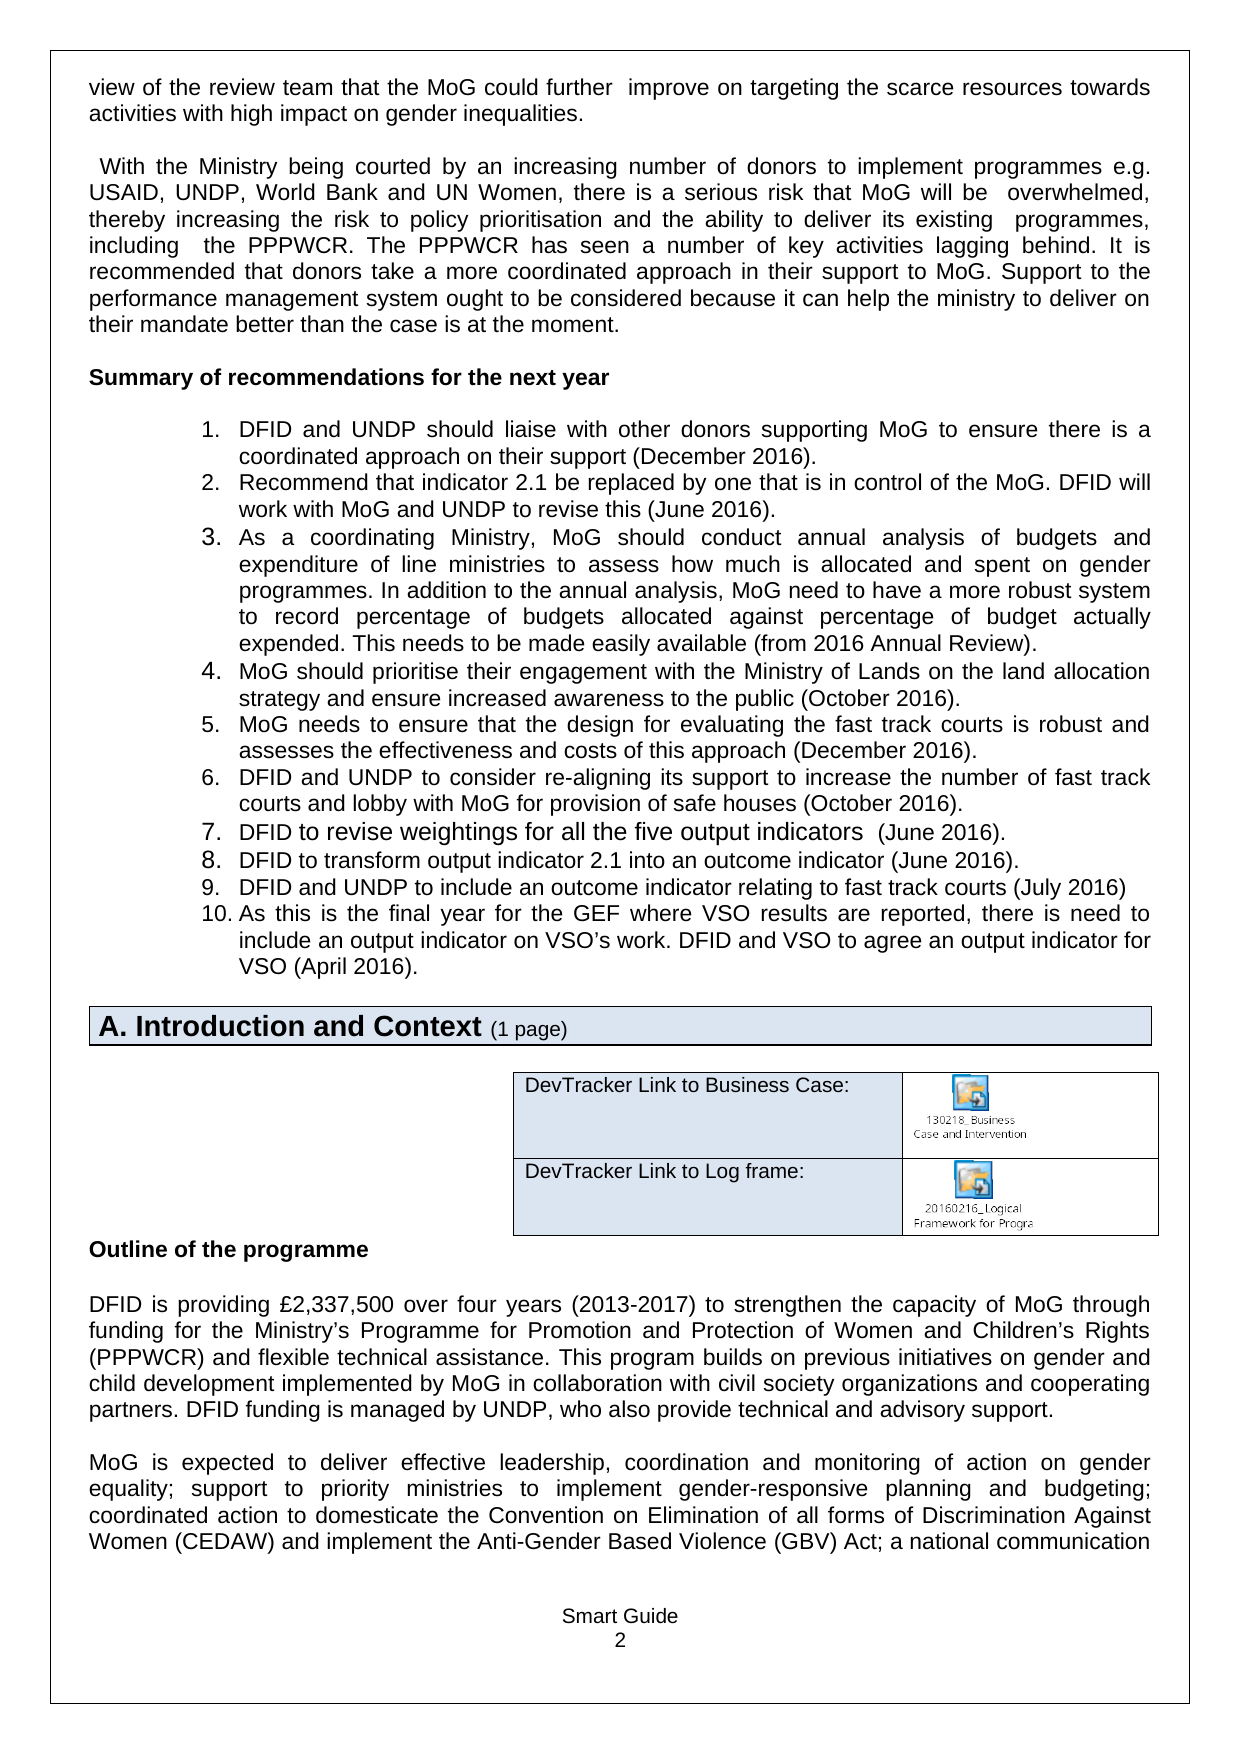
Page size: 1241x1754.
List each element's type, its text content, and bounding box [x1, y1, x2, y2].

list As a coordinating Ministry, MoG should conduct annual analysis of budgets and expenditure of line ministries to assess how much is allocated and spent on gender programmes. In addition to the annual analysis, MoG need to have a more robust system to record percentage of budgets allocated against percentage of budget actually expended. This needs to be made easily available (from 2016 Annual Review). [201, 522, 1152, 656]
text MoG is expected to deliver effective leadership, coordination and monitoring of action on gender equality; support to priority ministries to implement gender-responsive planning and budgeting; coordinated action to domesticate the Convention on Elimination of all forms of Discrimination Against Women (CEDAW) and implement the Anti-Gender Based Violence (GBV) Act; a national communication [89, 1449, 1152, 1554]
text With the Ministry being courted by an increasing number of donors to implement programmes e.g. USAID, UNDP, World Bank and UN Women, there is a serious risk that MoG will be overwhelmed, thereby increasing the risk to policy prioritisation and the ability to deliver its existing programmes, including the PPPWCR. The PPPWCR has seen a number of key activities lagging behind. It is recommended that donors take a more coordinated approach in their support to MoG. Support to the performance management system ought to be considered because it can help the ministry to deliver on their mandate better than the case is at the moment. [89, 153, 1152, 337]
list DFID and UNDP should liaise with other donors supporting MoG to ensure there is a coordinated approach on their support (December 2016). [201, 416, 1152, 469]
list MoG should prioritise their engagement with the Ministry of Lands on the land allocation strategy and ensure increased awareness to the public (October 2016). [201, 656, 1152, 711]
table_cell [903, 1159, 1158, 1235]
list DFID to revise weightings for all the five output indicators (June 2016). [201, 817, 1152, 845]
text A. Introduction and Context (1 page) [90, 1007, 1151, 1044]
text view of the review team that the MoG could further improve on targeting the scarce resources towards activities with high impact on gender inequalities. [89, 74, 1152, 127]
list Recommend that indicator 2.1 be replaced by one that is in control of the MoG. DFID will work with MoG and UNDP to revise this (June 2016). [201, 469, 1152, 522]
text Summary of recommendations for the next year [89, 364, 1152, 390]
table_header [903, 1073, 1158, 1158]
table_cell DevTracker Link to Log frame: [514, 1159, 902, 1235]
list DFID and UNDP to include an outcome indicator relating to fast track courts (July 2016) [201, 874, 1152, 900]
list MoG needs to ensure that the design for evaluating the fast track courts is robust and assesses the effectiveness and costs of this approach (December 2016). [201, 711, 1152, 764]
table_header DevTracker Link to Business Case: [514, 1073, 902, 1158]
list As this is the final year for the GEF where VSO results are reported, there is need to include an output indicator on VSO’s work. DFID and VSO to agree an output indicator for VSO (April 2016). [201, 900, 1152, 979]
text DFID is providing £2,337,500 over four years (2013-2017) to strengthen the capacity of MoG through funding for the Ministry’s Programme for Promotion and Protection of Women and Children’s Rights (PPPWCR) and flexible technical assistance. This program builds on previous initiatives on gender and child development implemented by MoG in collaboration with civil society organizations and cooperating partners. DFID funding is managed by UNDP, who also provide technical and advisory support. [89, 1291, 1152, 1423]
list DFID to transform output indicator 2.1 into an outcome indicator (June 2016). [201, 845, 1152, 874]
list DFID and UNDP to consider re-aligning its support to increase the number of fast track courts and lobby with MoG for provision of safe houses (October 2016). [201, 764, 1152, 817]
text Outline of the programme [89, 1236, 1152, 1262]
